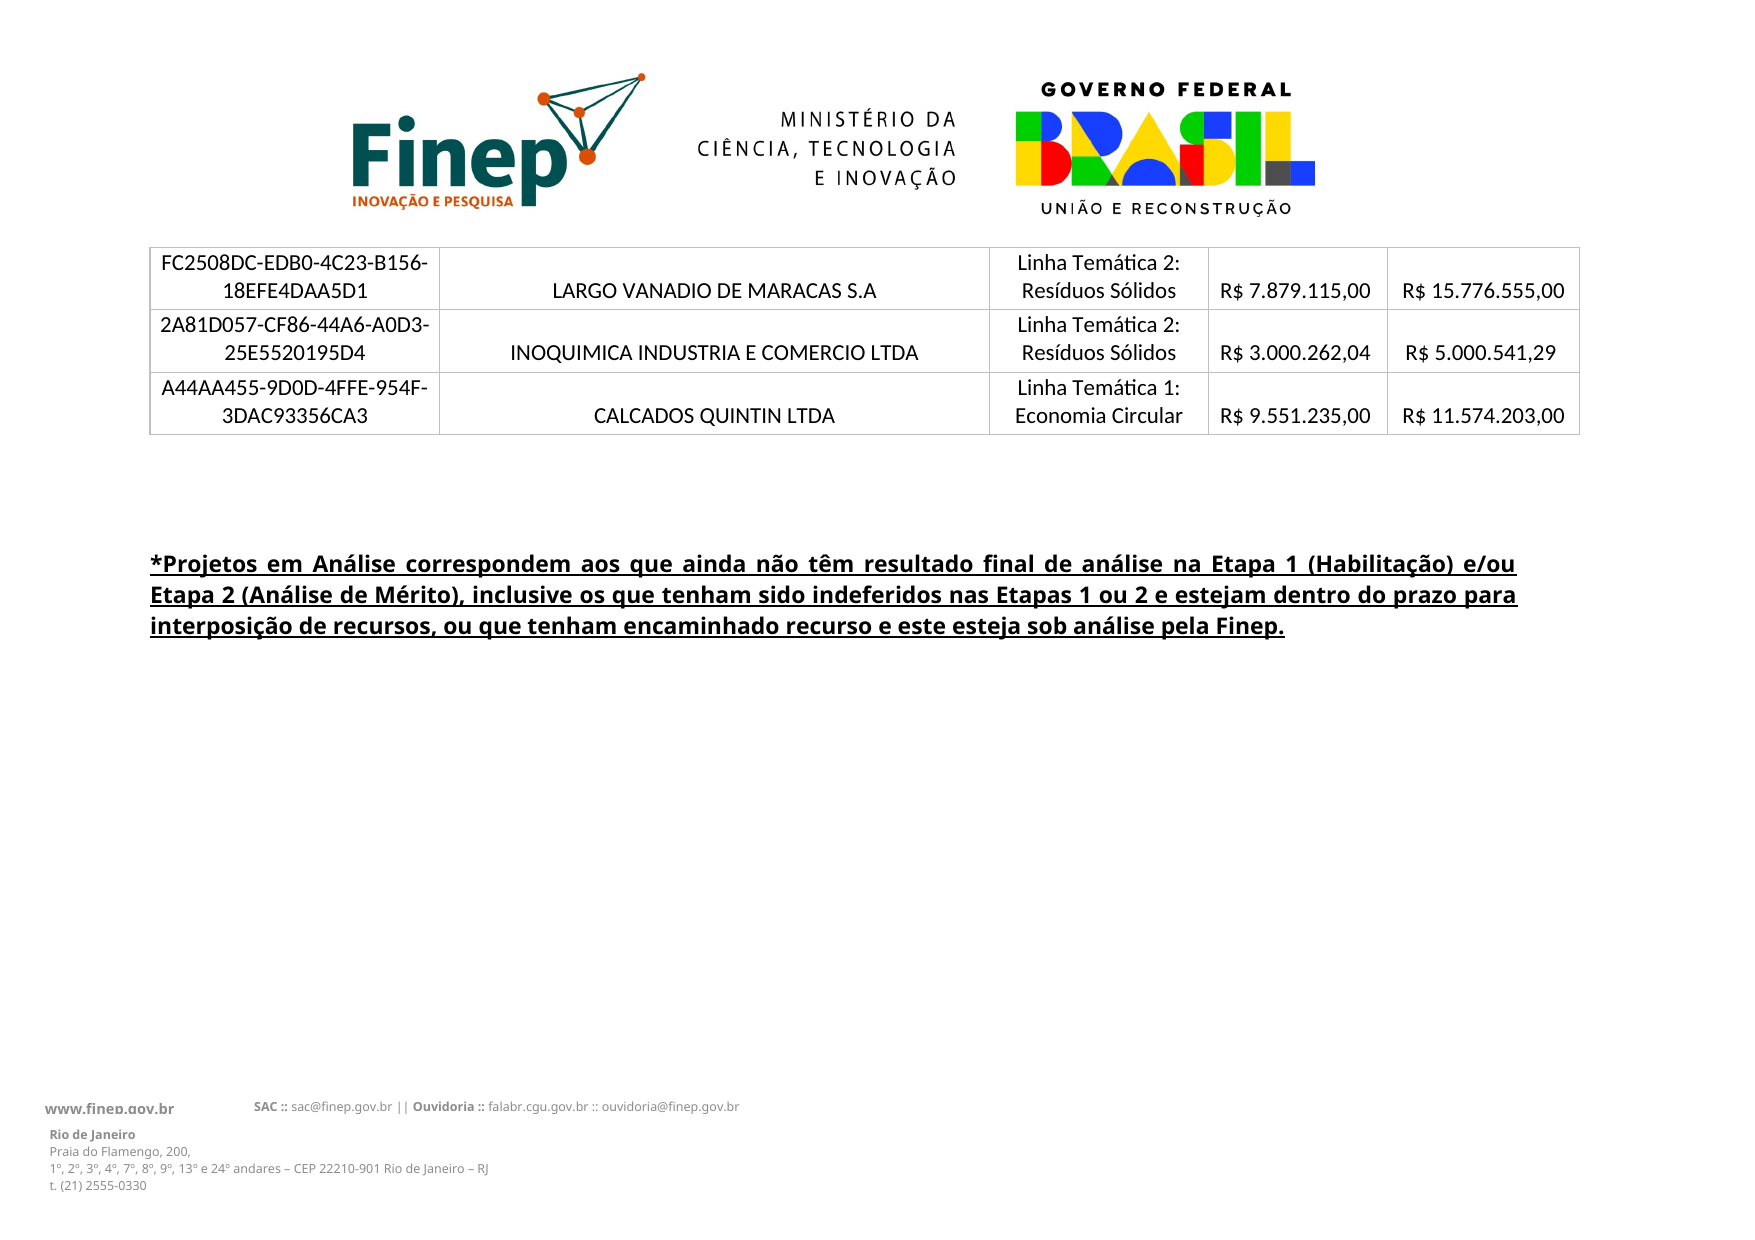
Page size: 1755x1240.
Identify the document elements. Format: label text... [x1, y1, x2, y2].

text *Projetos em Análise correspondem aos que ainda não têm resultado final de análise na Etapa 1 (Habilitação) e/ou Etapa 2 (Análise de Mérito), inclusive os que tenham sido indeferidos nas Etapas 1 ou 2 e estejam dentro do prazo para [150, 547, 1518, 605]
table_cell R$ 15.776.555,00 [1388, 248, 1579, 309]
table_cell Linha Temática 2: Resíduos Sólidos [990, 248, 1208, 309]
table_cell A44AA455-9D0D-4FFE-954F-3DAC93356CA3 [151, 373, 439, 434]
table_cell CALCADOS QUINTIN LTDA [440, 373, 989, 434]
table_cell FC2508DC-EDB0-4C23-B156-18EFE4DAA5D1 [151, 248, 439, 309]
table_cell Linha Temática 1: Economia Circular [990, 373, 1208, 434]
table_cell INOQUIMICA INDUSTRIA E COMERCIO LTDA [440, 310, 989, 372]
table_cell R$ 11.574.203,00 [1388, 373, 1579, 434]
table_cell LARGO VANADIO DE MARACAS S.A [440, 248, 989, 309]
table_cell R$ 9.551.235,00 [1209, 373, 1387, 434]
text interposição de recursos, ou que tenham encaminhado recurso e este esteja sob análise pela Finep. [150, 607, 1518, 641]
table_cell 2A81D057-CF86-44A6-A0D3-25E5520195D4 [151, 310, 439, 372]
table_cell R$ 3.000.262,04 [1209, 310, 1387, 372]
table_cell R$ 7.879.115,00 [1209, 248, 1387, 309]
table_cell Linha Temática 2: Resíduos Sólidos [990, 310, 1208, 372]
table_cell R$ 5.000.541,29 [1388, 310, 1579, 372]
